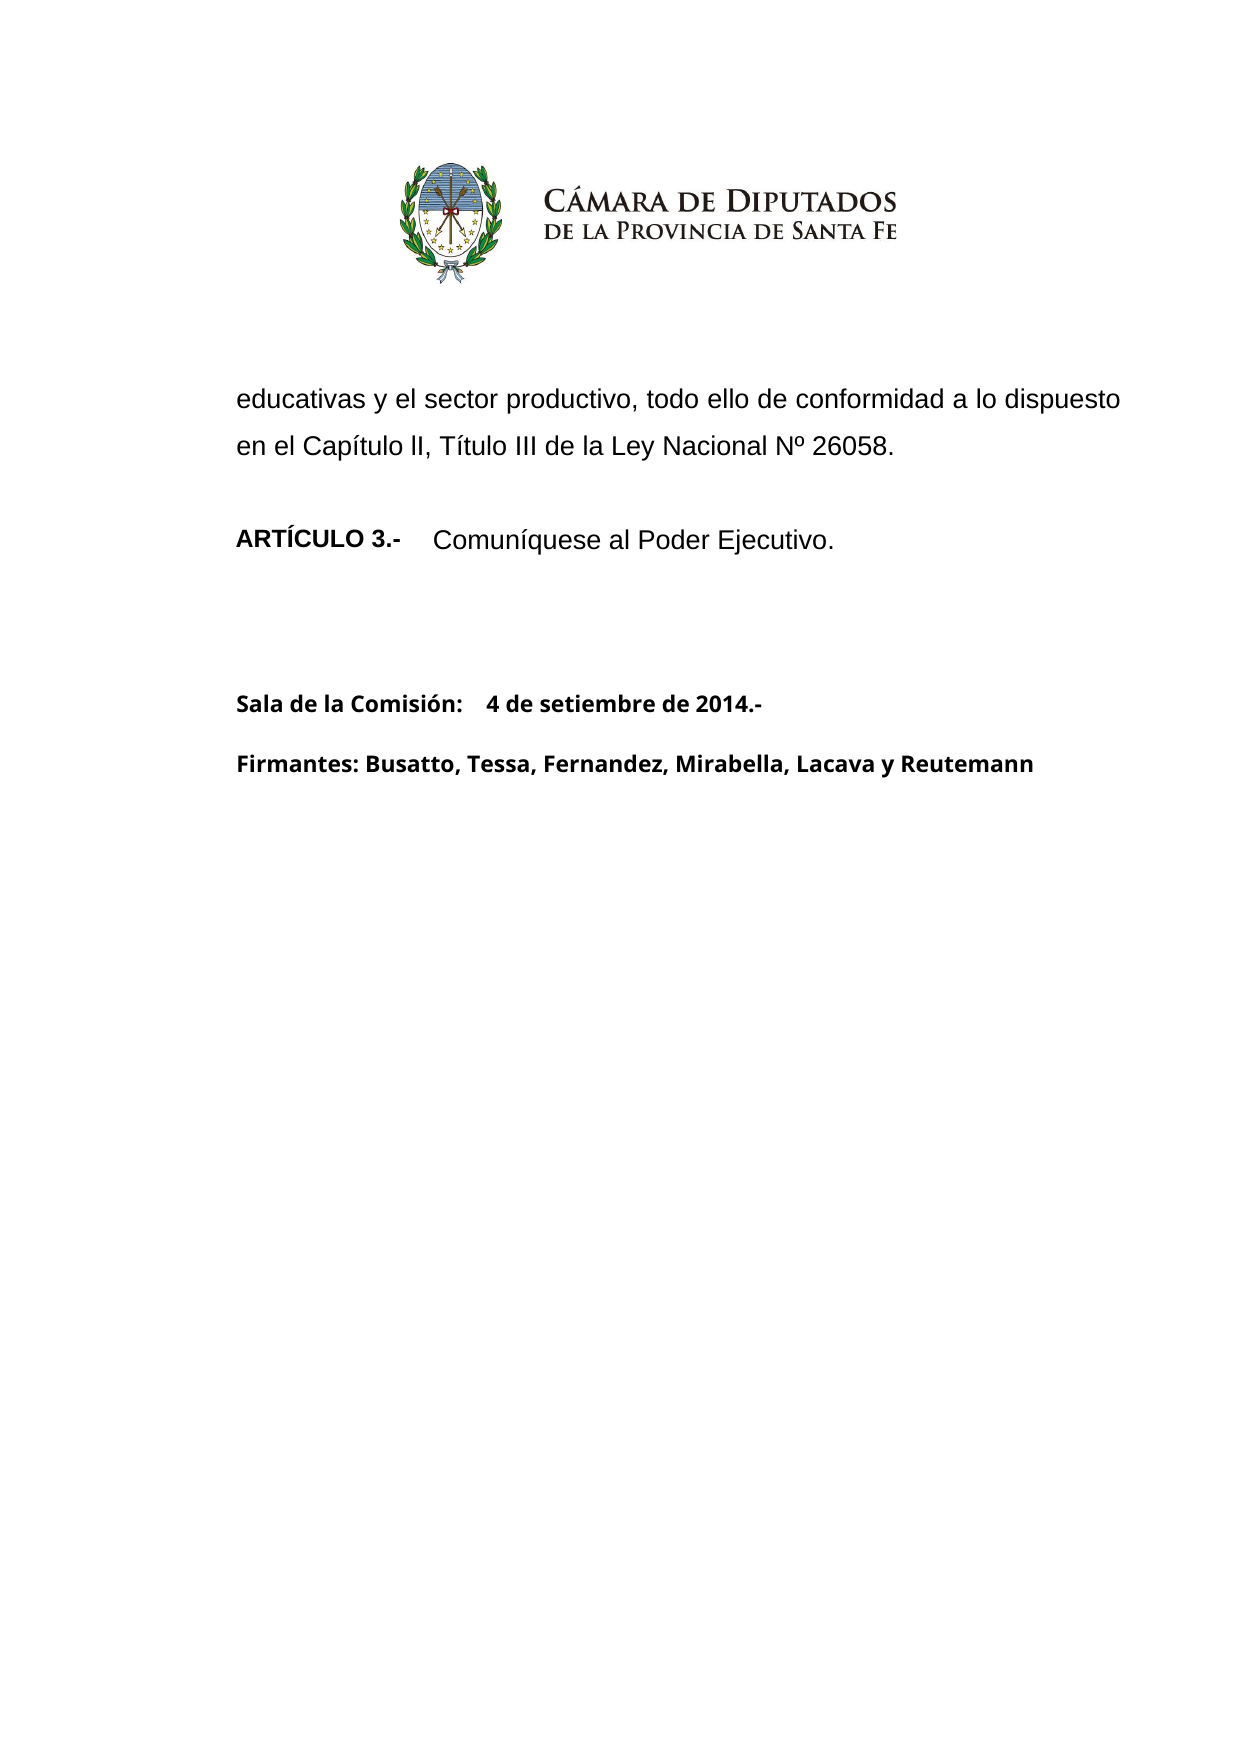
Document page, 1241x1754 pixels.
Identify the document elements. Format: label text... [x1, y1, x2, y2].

text Comuníquese al Poder Ejecutivo. [236, 524, 1122, 574]
picture [399, 163, 897, 288]
text ARTÍCULO 3.- [235, 524, 418, 553]
text Sala de la Comisión: 4 de setiembre de 2014.- [236, 688, 1122, 719]
text Firmantes: Busatto, Tessa, Fernandez, Mirabella, Lacava y Reutemann [236, 748, 1122, 779]
text educativas y el sector productivo, todo ello de conformidad a lo dispuesto en el Capítulo lI, Título III de la Ley Nacional Nº 26058. [236, 383, 1122, 461]
